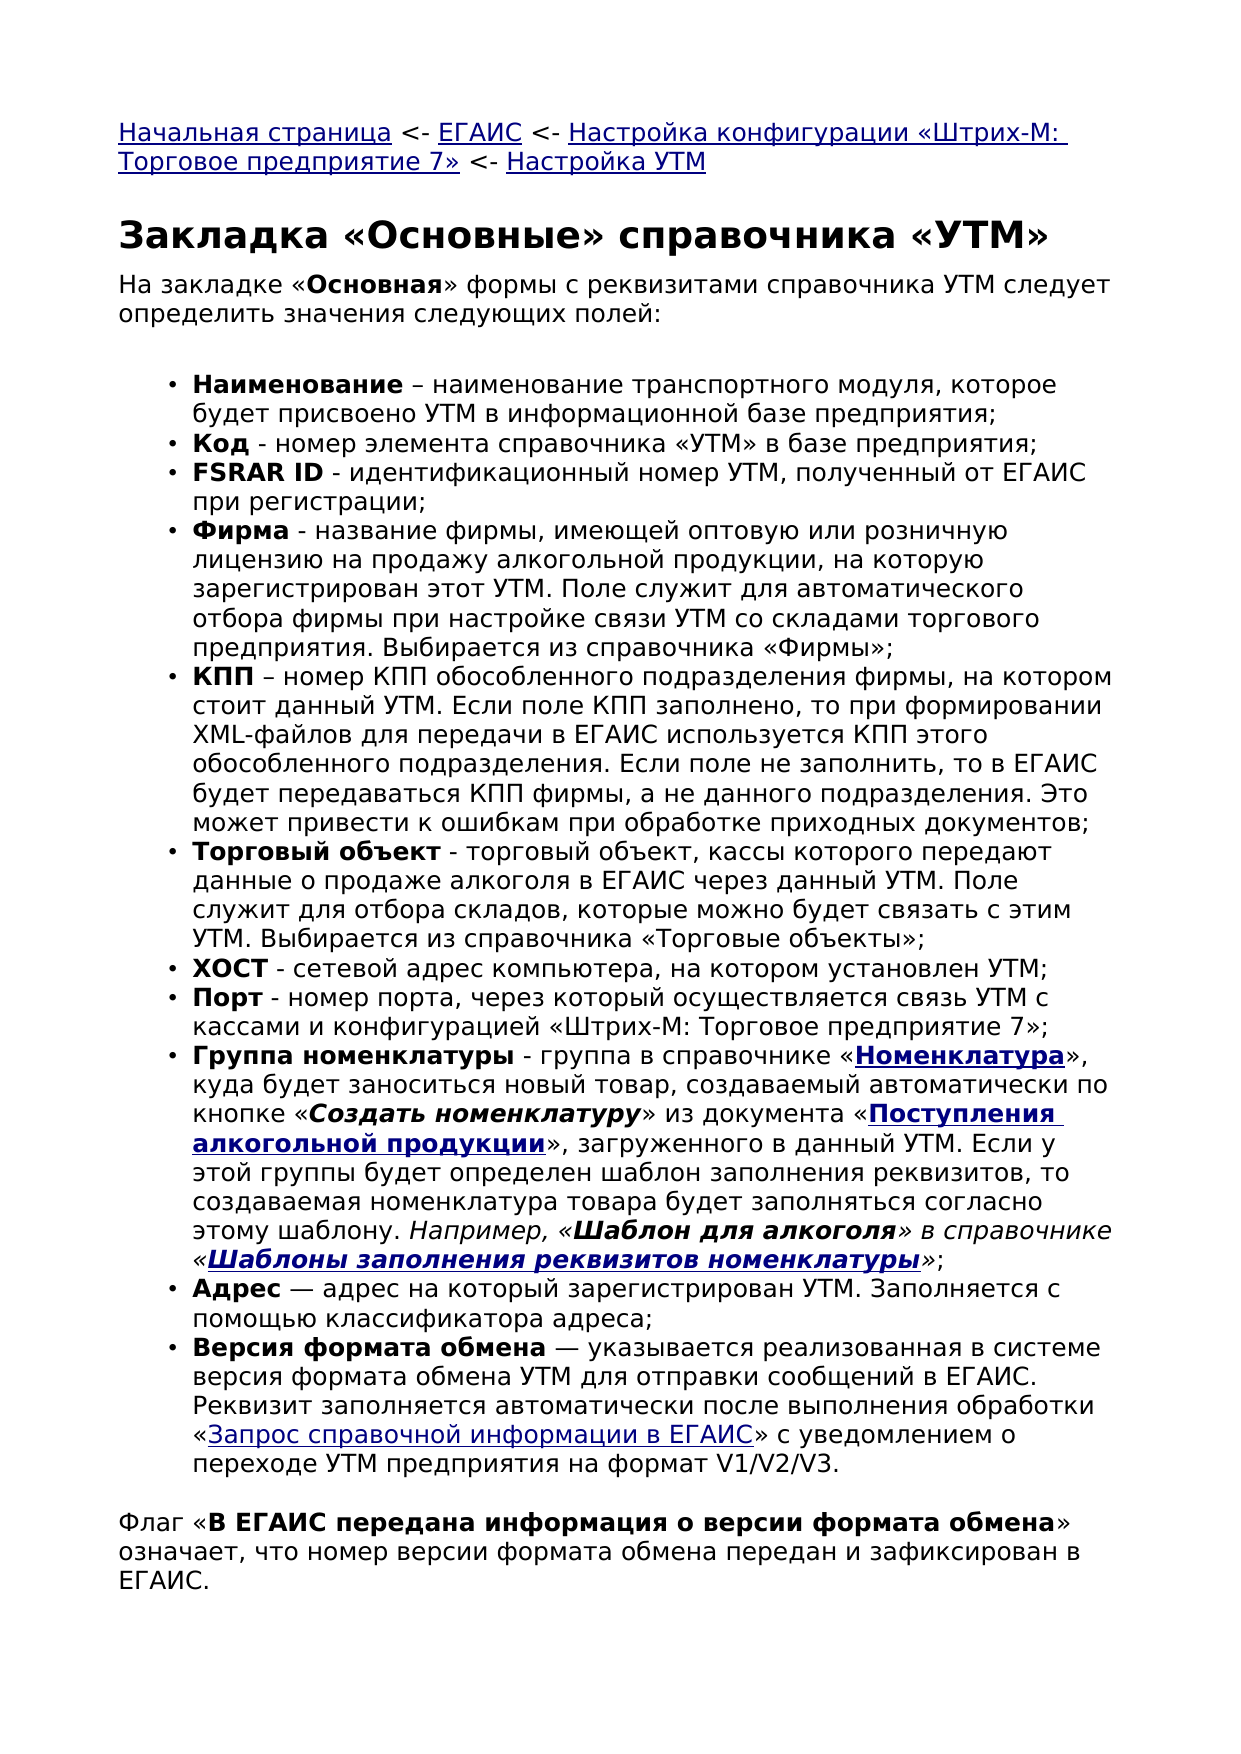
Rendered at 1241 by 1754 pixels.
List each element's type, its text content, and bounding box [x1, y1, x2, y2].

list Адрес — адрес на который зарегистрирован УТМ. Заполняется с помощью классификатора адреса; [177, 1274, 1122, 1333]
list FSRAR ID - идентификационный номер УТМ, полученный от ЕГАИС при регистрации; [177, 458, 1122, 516]
list Торговый объект - торговый объект, кассы которого передают данные о продаже алкоголя в ЕГАИС через данный УТМ. Поле служит для отбора складов, которые можно будет связать с этим УТМ. Выбирается из справочника «Торговые объекты»; [177, 837, 1122, 954]
list Код - номер элемента справочника «УТМ» в базе предприятия; [177, 429, 1122, 458]
list Версия формата обмена — указывается реализованная в системе версия формата обмена УТМ для отправки сообщений в ЕГАИС. Реквизит заполняется автоматически после выполнения обработки «Запрос справочной информации в ЕГАИС» с уведомлением о переходе УТМ предприятия на формат V1/V2/V3. [177, 1333, 1122, 1479]
list КПП – номер КПП обособленного подразделения фирмы, на котором стоит данный УТМ. Если поле КПП заполнено, то при формировании XML-файлов для передачи в ЕГАИС используется КПП этого обособленного подразделения. Если поле не заполнить, то в ЕГАИС будет передаваться КПП фирмы, а не данного подразделения. Это может привести к ошибкам при обработке приходных документов; [177, 662, 1122, 837]
text Начальная страница <- ЕГАИС <- Настройка конфигурации «Штрих-М: Торговое предприятие 7» <- Настройка УТМ [118, 118, 1122, 176]
list Наименование – наименование транспортного модуля, которое будет присвоено УТМ в информационной базе предприятия; [177, 370, 1122, 429]
list Порт - номер порта, через который осуществляется связь УТМ с кассами и конфигурацией «Штрих-М: Торговое предприятие 7»; [177, 983, 1122, 1041]
list ХОСТ - сетевой адрес компьютера, на котором установлен УТМ; [177, 954, 1122, 983]
list Группа номенклатуры - группа в справочнике «Номенклатура», куда будет заноситься новый товар, создаваемый автоматически по кнопке «Создать номенклатуру» из документа «Поступления алкогольной продукции», загруженного в данный УТМ. Если у этой группы будет определен шаблон заполнения реквизитов, то создаваемая номенклатура товара будет заполняться согласно этому шаблону. Например, «Шаблон для алкоголя» в справочнике «Шаблоны заполнения реквизитов номенклатуры»; [177, 1041, 1122, 1274]
list Фирма - название фирмы, имеющей оптовую или розничную лицензию на продажу алкогольной продукции, на которую зарегистрирован этот УТМ. Поле служит для автоматического отбора фирмы при настройке связи УТМ со складами торгового предприятия. Выбирается из справочника «Фирмы»; [177, 516, 1122, 662]
text Флаг «В ЕГАИС передана информация о версии формата обмена» означает, что номер версии формата обмена передан и зафиксирован в ЕГАИС. [118, 1508, 1122, 1596]
text На закладке «Основная» формы с реквизитами справочника УТМ следует определить значения следующих полей: [118, 270, 1122, 328]
subtitle Закладка «Основные» справочника «УТМ» [118, 214, 1122, 258]
